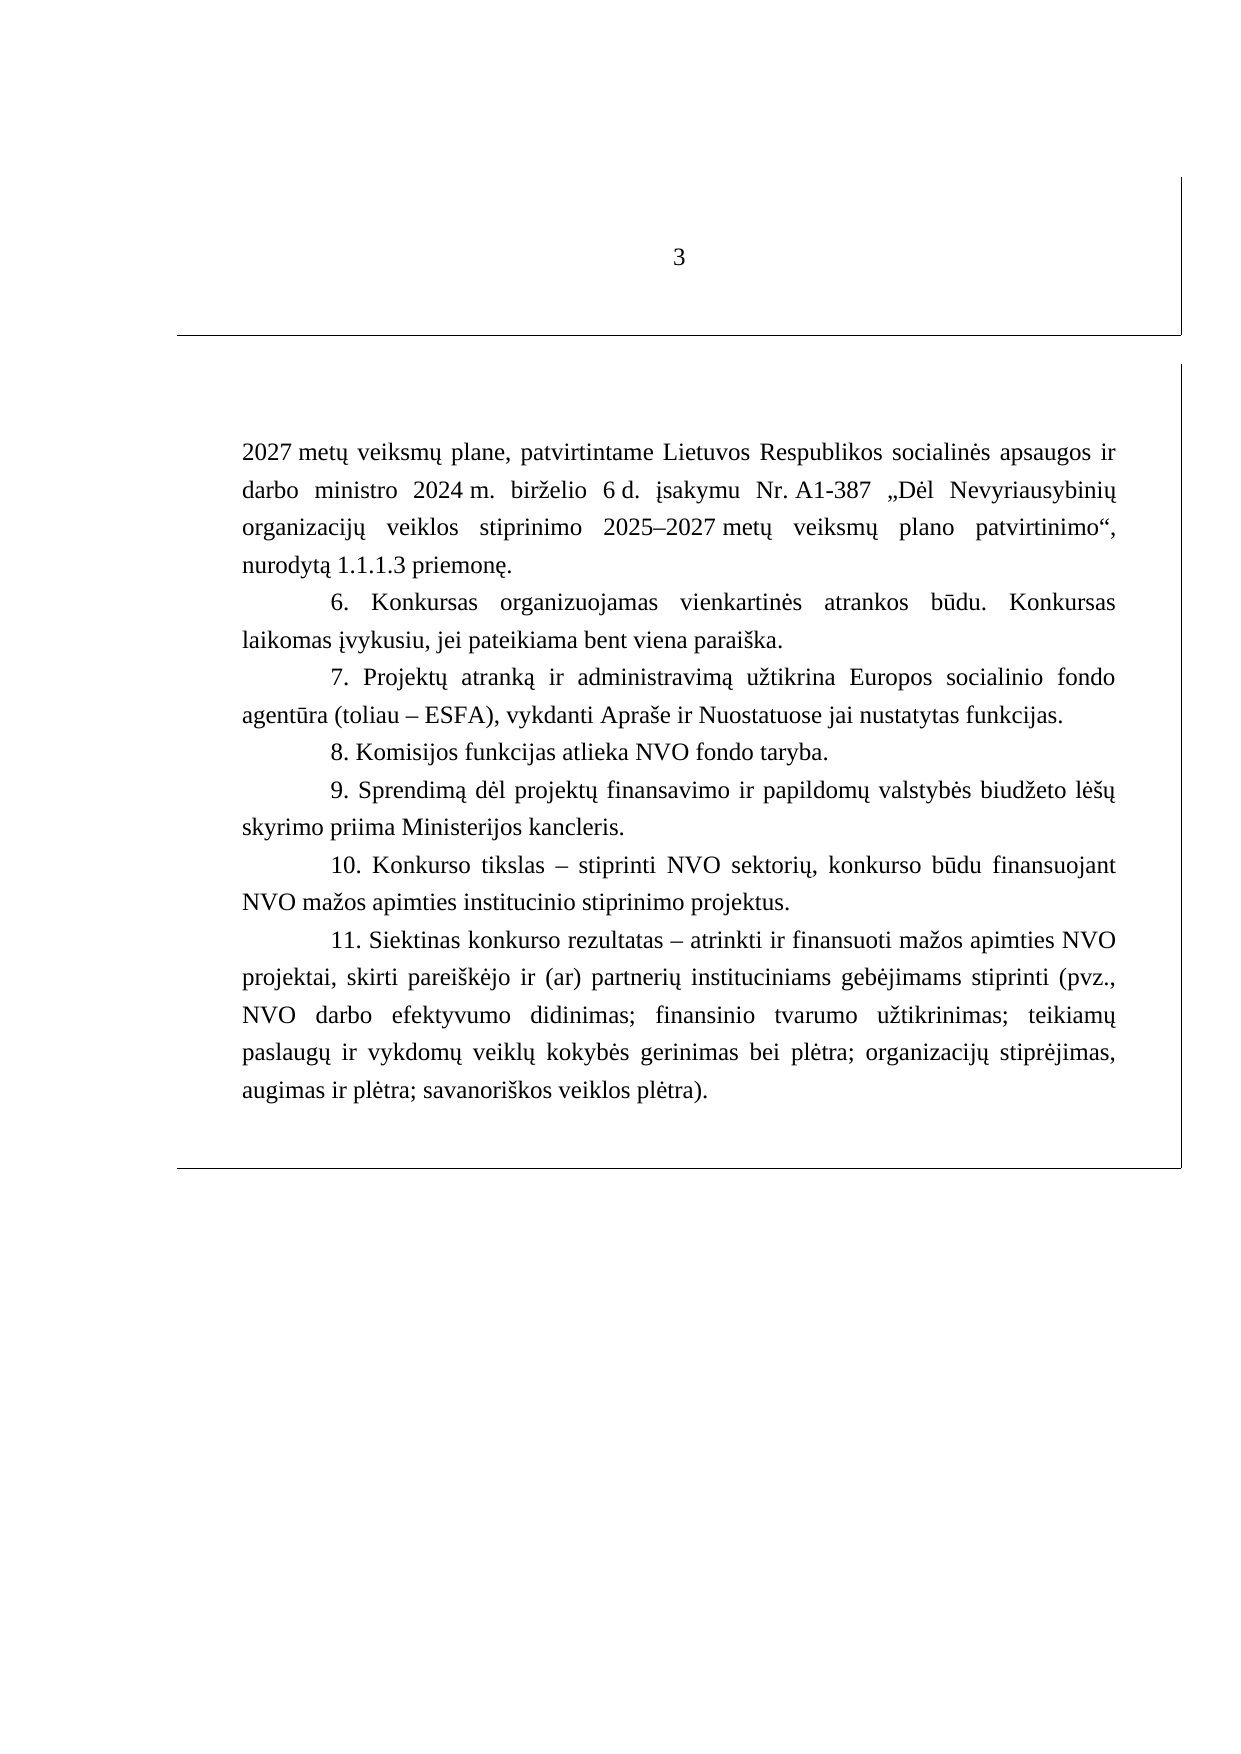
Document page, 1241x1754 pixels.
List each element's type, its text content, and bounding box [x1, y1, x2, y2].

text 7. Projektų atranką ir administravimą užtikrina Europos socialinio fondo agentūra (toliau – ESFA), vykdanti Apraše ir Nuostatuose jai nustatytas funkcijas. [177, 653, 1181, 728]
text 8. Komisijos funkcijas atlieka NVO fondo taryba. [177, 728, 1181, 766]
text 9. Sprendimą dėl projektų finansavimo ir papildomų valstybės biudžeto lėšų skyrimo priima Ministerijos kancleris. [177, 766, 1181, 841]
text 11. Siektinas konkurso rezultatas – atrinkti ir finansuoti mažos apimties NVO projektai, skirti pareiškėjo ir (ar) partnerių instituciniams gebėjimams stiprinti (pvz., NVO darbo efektyvumo didinimas; finansinio tvarumo užtikrinimas; teikiamų paslaugų ir vykdomų veiklų kokybės gerinimas bei plėtra; organizacijų stiprėjimas, augimas ir plėtra; savanoriškos veiklos plėtra). [177, 916, 1181, 1168]
text 10. Konkurso tikslas – stiprinti NVO sektorių, konkurso būdu finansuojant NVO mažos apimties institucinio stiprinimo projektus. [177, 841, 1181, 916]
text 2027 metų veiksmų plane, patvirtintame Lietuvos Respublikos socialinės apsaugos ir darbo ministro 2024 m. birželio 6 d. įsakymu Nr. A1-387 „Dėl Nevyriausybinių organizacijų veiklos stiprinimo 2025–2027 metų veiksmų plano patvirtinimo“, nurodytą 1.1.1.3 priemonę. [177, 364, 1181, 578]
text 6. Konkursas organizuojamas vienkartinės atrankos būdu. Konkursas laikomas įvykusiu, jei pateikiama bent viena paraiška. [177, 578, 1181, 653]
